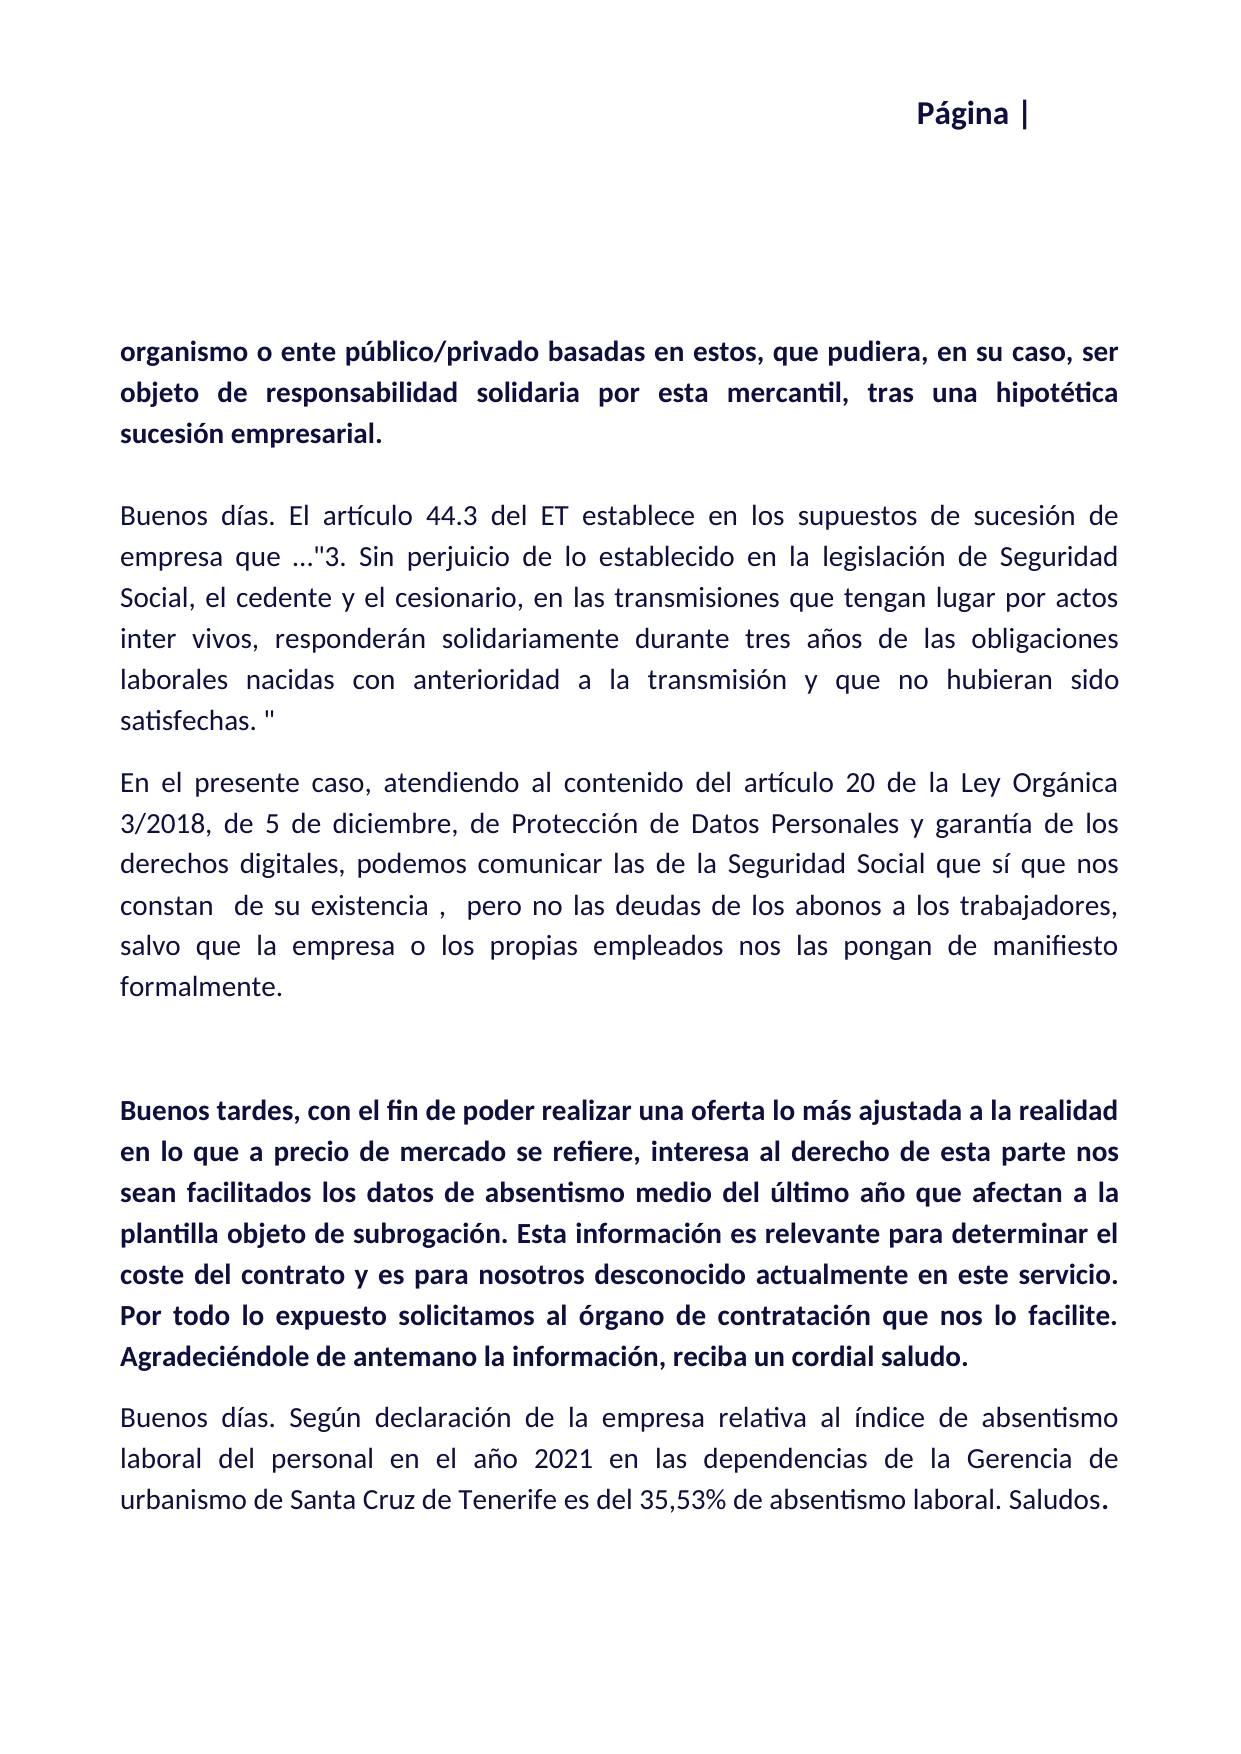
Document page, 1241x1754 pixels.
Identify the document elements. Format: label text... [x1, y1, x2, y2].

text Buenos días. Según declaración de la empresa relativa al índice de absentismo laboral del personal en el año 2021 en las dependencias de la Gerencia de urbanismo de Santa Cruz de Tenerife es del 35,53% de absentismo laboral. Saludos. [120, 1399, 1120, 1517]
text Buenos días. El artículo 44.3 del ET establece en los supuestos de sucesión de empresa que …"3. Sin perjuicio de lo establecido en la legislación de Seguridad Social, el cedente y el cesionario, en las transmisiones que tengan lugar por actos inter vivos, responderán solidariamente durante tres años de las obligaciones laborales nacidas con anterioridad a la transmisión y que no hubieran sido satisfechas. " [120, 497, 1120, 738]
text organismo o ente público/privado basadas en estos, que pudiera, en su caso, ser objeto de responsabilidad solidaria por esta mercantil, tras una hipotética sucesión empresarial. [120, 333, 1120, 451]
text En el presente caso, atendiendo al contenido del artículo 20 de la Ley Orgánica 3/2018, de 5 de diciembre, de Protección de Datos Personales y garantía de los derechos digitales, podemos comunicar las de la Seguridad Social que sí que nos constan de su existencia , pero no las deudas de los abonos a los trabajadores, salvo que la empresa o los propias empleados nos las pongan de manifiesto formalmente. [120, 764, 1120, 1004]
text Buenos tardes, con el fin de poder realizar una oferta lo más ajustada a la realidad en lo que a precio de mercado se refiere, interesa al derecho de esta parte nos sean facilitados los datos de absentismo medio del último año que afectan a la plantilla objeto de subrogación. Esta información es relevante para determinar el coste del contrato y es para nosotros desconocido actualmente en este servicio. Por todo lo expuesto solicitamos al órgano de contratación que nos lo facilite. Agradeciéndole de antemano la información, reciba un cordial saludo. [120, 1092, 1120, 1373]
